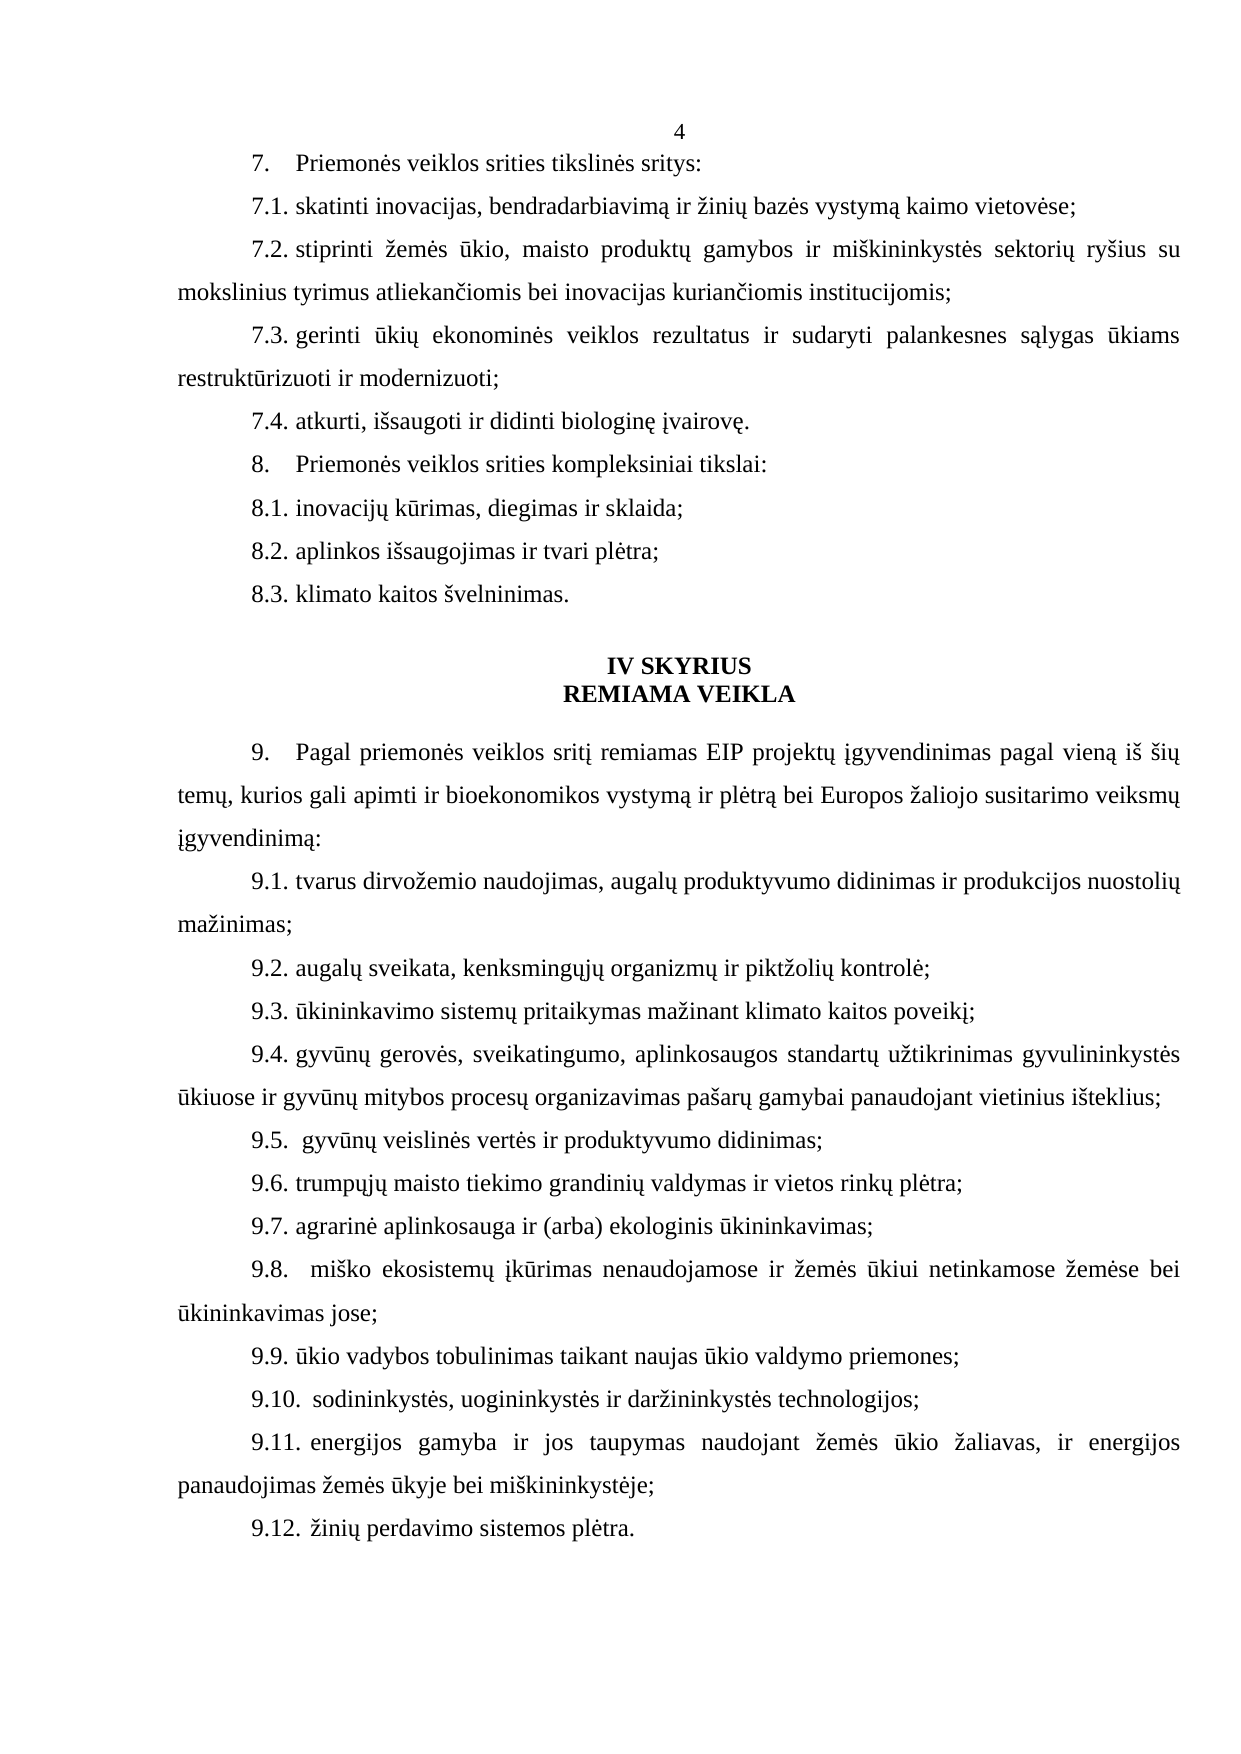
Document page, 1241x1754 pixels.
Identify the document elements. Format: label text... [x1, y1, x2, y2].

text 8. Priemonės veiklos srities kompleksiniai tikslai: [177, 449, 1181, 478]
text 8.1. inovacijų kūrimas, diegimas ir sklaida; [177, 493, 1181, 521]
text REMIAMA VEIKLA [177, 679, 1181, 708]
text 9.5. gyvūnų veislinės vertės ir produktyvumo didinimas; [177, 1125, 1181, 1154]
text 9.10. sodininkystės, uogininkystės ir daržininkystės technologijos; [177, 1384, 1181, 1413]
text 9. Pagal priemonės veiklos sritį remiamas EIP projektų įgyvendinimas pagal vieną iš šių temų, kurios gali apimti ir bioekonomikos vystymą ir plėtrą bei Europos žaliojo susitarimo veiksmų įgyvendinimą: [177, 737, 1181, 852]
text 9.6. trumpųjų maisto tiekimo grandinių valdymas ir vietos rinkų plėtra; [177, 1168, 1181, 1197]
text 7. Priemonės veiklos srities tikslinės sritys: [177, 148, 1181, 176]
text 9.9. ūkio vadybos tobulinimas taikant naujas ūkio valdymo priemones; [177, 1341, 1181, 1369]
text 9.11. energijos gamyba ir jos taupymas naudojant žemės ūkio žaliavas, ir energijos panaudojimas žemės ūkyje bei miškininkystėje; [177, 1427, 1181, 1499]
text 7.3. gerinti ūkių ekonominės veiklos rezultatus ir sudaryti palankesnes sąlygas ūkiams restruktūrizuoti ir modernizuoti; [177, 320, 1181, 392]
text 7.4. atkurti, išsaugoti ir didinti biologinę įvairovę. [177, 406, 1181, 435]
text 9.7. agrarinė aplinkosauga ir (arba) ekologinis ūkininkavimas; [177, 1211, 1181, 1240]
text 8.2. aplinkos išsaugojimas ir tvari plėtra; [177, 536, 1181, 564]
text 9.1. tvarus dirvožemio naudojimas, augalų produktyvumo didinimas ir produkcijos nuostolių mažinimas; [177, 866, 1181, 938]
text IV SKYRIUS [177, 651, 1181, 679]
text 9.3. ūkininkavimo sistemų pritaikymas mažinant klimato kaitos poveikį; [177, 996, 1181, 1024]
text 9.2. augalų sveikata, kenksmingųjų organizmų ir piktžolių kontrolė; [177, 953, 1181, 981]
text 9.8. miško ekosistemų įkūrimas nenaudojamose ir žemės ūkiui netinkamose žemėse bei ūkininkavimas jose; [177, 1254, 1181, 1326]
text 7.1. skatinti inovacijas, bendradarbiavimą ir žinių bazės vystymą kaimo vietovėse; [177, 191, 1181, 219]
text 7.2. stiprinti žemės ūkio, maisto produktų gamybos ir miškininkystės sektorių ryšius su mokslinius tyrimus atliekančiomis bei inovacijas kuriančiomis institucijomis; [177, 234, 1181, 306]
text 8.3. klimato kaitos švelninimas. [177, 579, 1181, 608]
text 9.4. gyvūnų gerovės, sveikatingumo, aplinkosaugos standartų užtikrinimas gyvulininkystės ūkiuose ir gyvūnų mitybos procesų organizavimas pašarų gamybai panaudojant vietinius išteklius; [177, 1039, 1181, 1111]
text 9.12. žinių perdavimo sistemos plėtra. [177, 1513, 1181, 1542]
